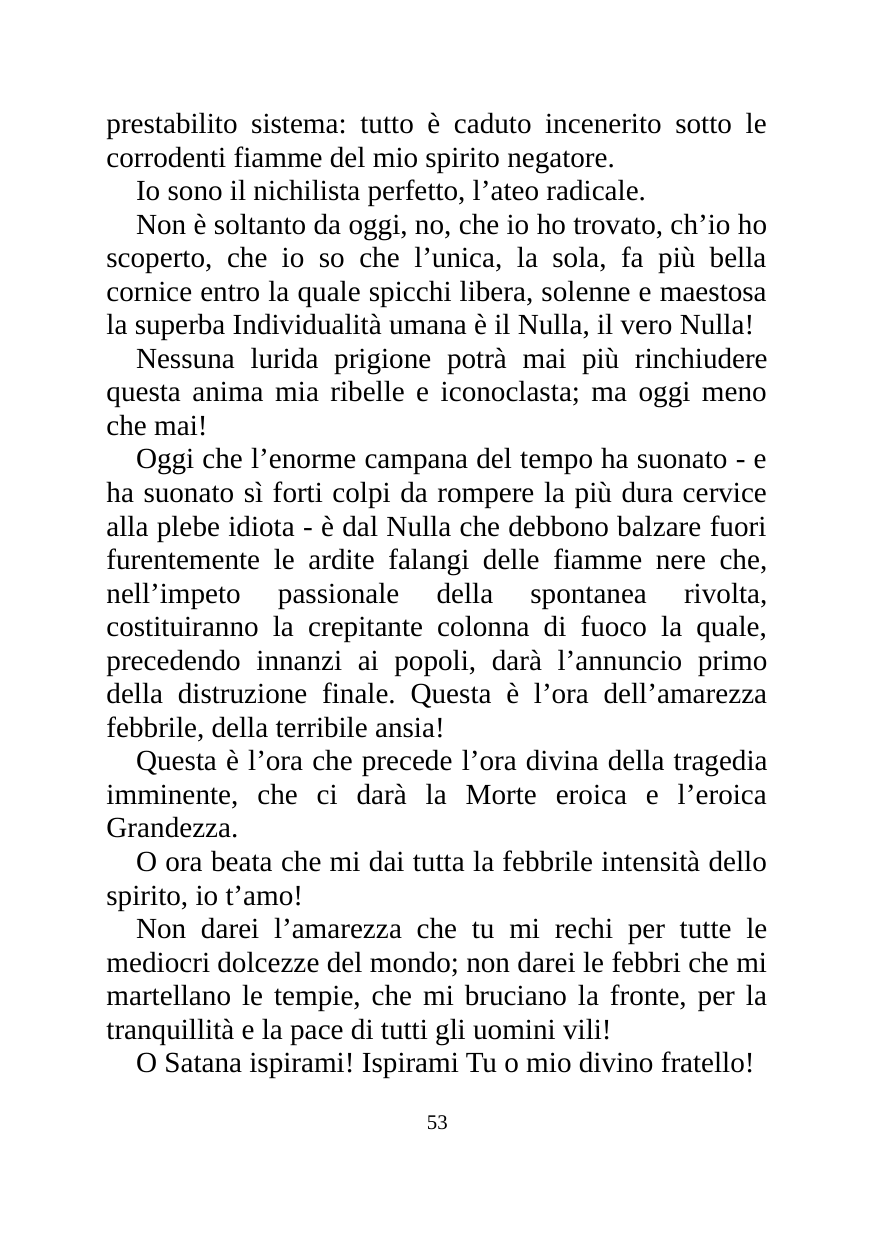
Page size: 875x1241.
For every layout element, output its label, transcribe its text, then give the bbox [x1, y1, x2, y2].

text Non darei l’amarezza che tu mi rechi per tutte le mediocri dolcezze del mondo; non darei le febbri che mi martellano le tempie, che mi bruciano la fronte, per la tranquillità e la pace di tutti gli uomini vili! [106, 911, 768, 1045]
text Non è soltanto da oggi, no, che io ho trovato, ch’io ho scoperto, che io so che l’unica, la sola, fa più bella cornice entro la quale spicchi libera, solenne e maestosa la superba Individualità umana è il Nulla, il vero Nulla! [106, 207, 768, 341]
text Questa è l’ora che precede l’ora divina della tragedia imminente, che ci darà la Morte eroica e l’eroica Grandezza. [106, 743, 768, 844]
text O ora beata che mi dai tutta la febbrile intensità dello spirito, io t’amo! [106, 844, 768, 911]
text Nessuna lurida prigione potrà mai più rinchiudere questa anima mia ribelle e iconoclasta; ma oggi meno che mai! [106, 341, 768, 442]
text prestabilito sistema: tutto è caduto incenerito sotto le corrodenti fiamme del mio spirito negatore. [106, 106, 768, 173]
text Io sono il nichilista perfetto, l’ateo radicale. [106, 173, 768, 207]
text Oggi che l’enorme campana del tempo ha suonato - e ha suonato sì forti colpi da rompere la più dura cervice alla plebe idiota - è dal Nulla che debbono balzare fuori furentemente le ardite falangi delle fiamme nere che, nell’impeto passionale della spontanea rivolta, costituiranno la crepitante colonna di fuoco la quale, precedendo innanzi ai popoli, darà l’annuncio primo della distruzione finale. Questa è l’ora dell’amarezza febbrile, della terribile ansia! [106, 442, 768, 743]
text O Satana ispirami! Ispirami Tu o mio divino fratello! [106, 1045, 768, 1079]
